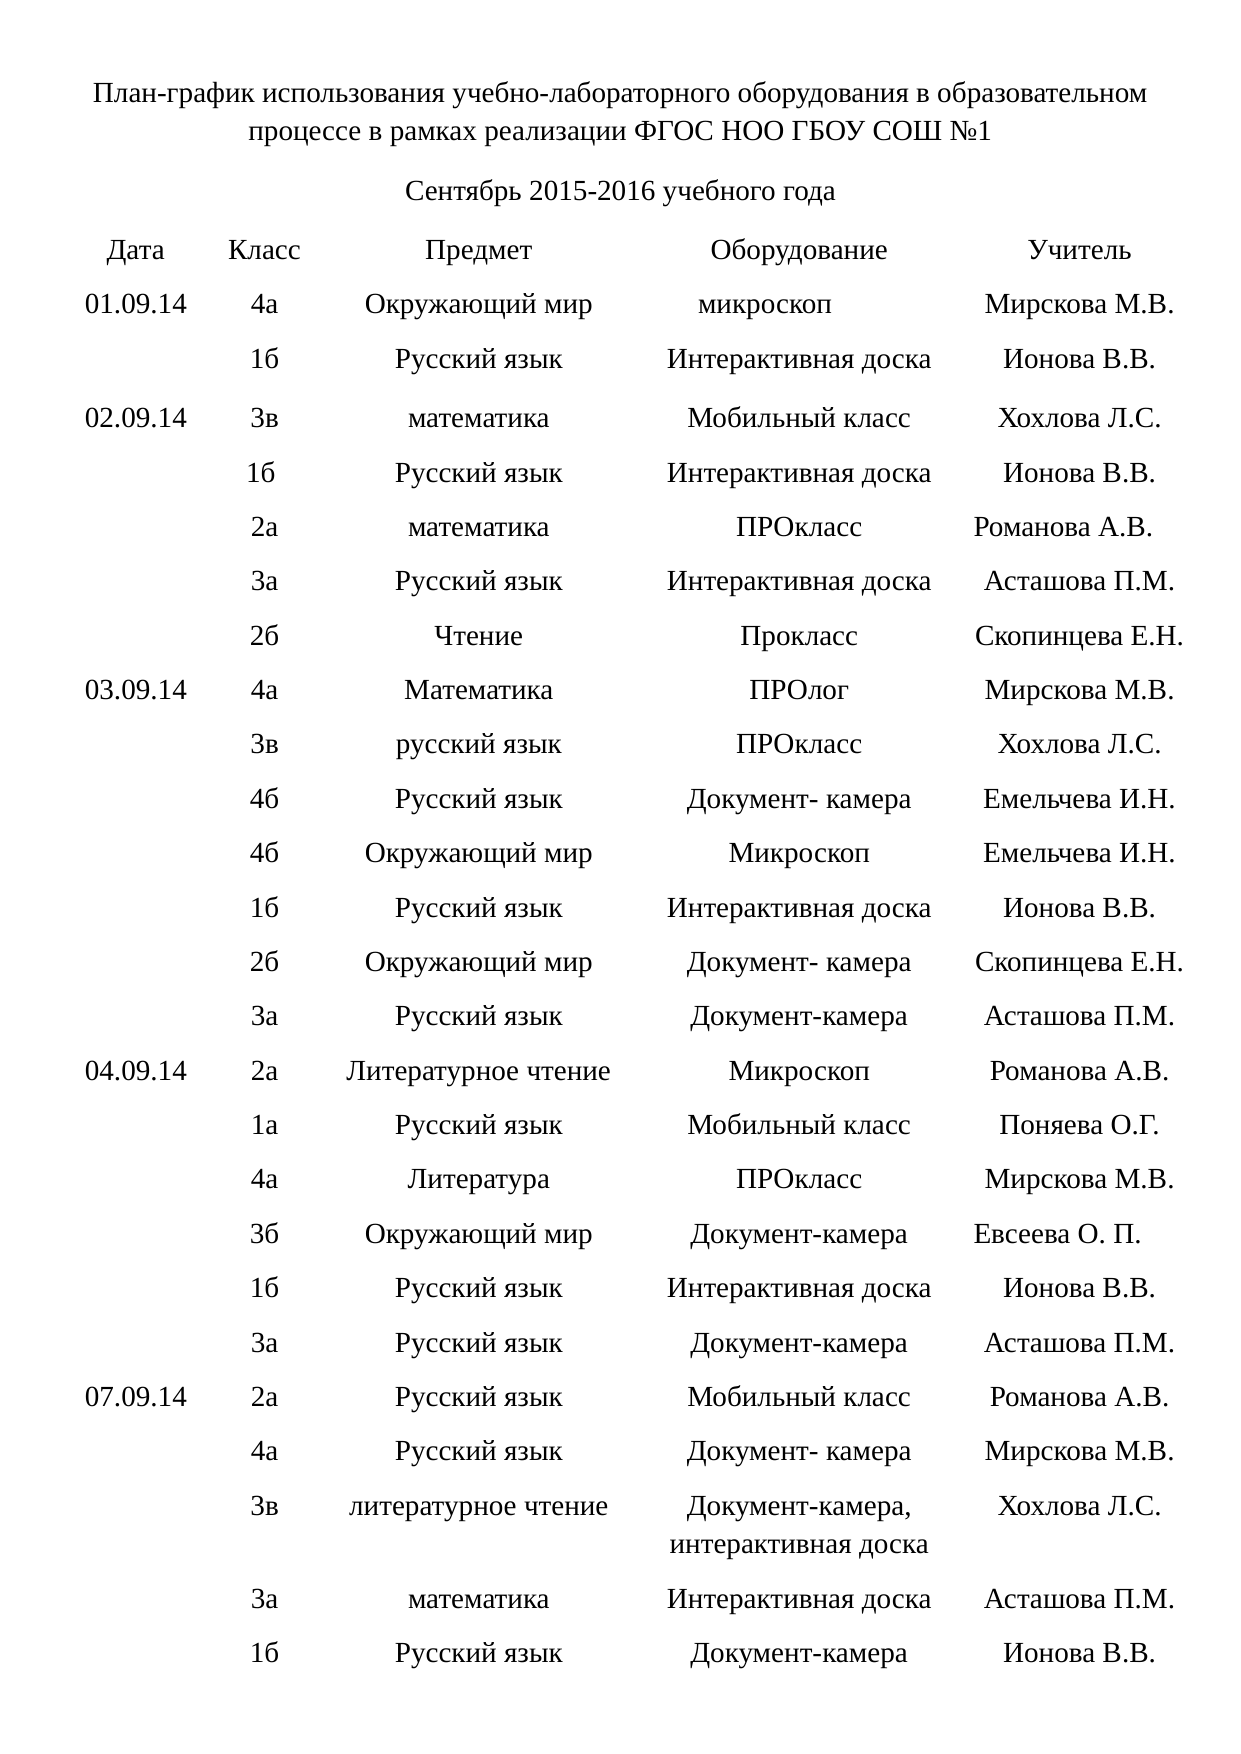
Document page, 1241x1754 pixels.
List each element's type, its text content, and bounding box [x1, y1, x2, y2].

table_cell 01.09.14 [64, 287, 207, 400]
table_cell Евсеева О. П. [962, 1216, 1197, 1270]
table_cell Документ- камера [636, 1434, 962, 1488]
table_cell Окружающий мир [321, 944, 636, 998]
table_cell 4а [207, 287, 321, 341]
table_cell Мирскова М.В. [962, 1162, 1197, 1216]
table_cell 3б [207, 1216, 321, 1270]
table_cell Мирскова М.В. [962, 672, 1197, 727]
table_cell Интерактивная доска [636, 890, 962, 944]
table_cell Русский язык [321, 1107, 636, 1162]
table_cell 4б [207, 781, 321, 835]
table_cell 2б [207, 618, 321, 672]
table_cell Русский язык [321, 781, 636, 835]
table_cell 2а [207, 1379, 321, 1433]
table_cell 04.09.14 [64, 1053, 207, 1379]
table_cell 2а [207, 509, 321, 563]
table_cell Документ-камера [636, 1325, 962, 1379]
table_cell математика [321, 400, 636, 455]
table_cell Русский язык [321, 1635, 636, 1669]
table_cell Скопинцева Е.Н. [962, 944, 1197, 998]
table_cell Интерактивная доска [636, 1581, 962, 1635]
table_cell Документ-камера, интерактивная доска [636, 1488, 962, 1581]
table_cell Русский язык [321, 455, 636, 509]
table_cell Емельчева И.Н. [962, 781, 1197, 835]
table_cell 1б [207, 1635, 321, 1669]
table_header Дата [64, 232, 207, 287]
table_header Предмет [321, 232, 636, 287]
table_cell Асташова П.М. [962, 1581, 1197, 1635]
table_cell Ионова В.В. [962, 455, 1197, 509]
table_cell Интерактивная доска [636, 341, 962, 400]
table_cell Асташова П.М. [962, 999, 1197, 1053]
table_cell Окружающий мир [321, 835, 636, 890]
table_cell Мобильный класс [636, 400, 962, 455]
table_cell микроскоп [636, 287, 962, 341]
table_cell Документ- камера [636, 781, 962, 835]
table_cell Документ-камера [636, 1216, 962, 1270]
table_cell математика [321, 509, 636, 563]
table_cell 3в [207, 727, 321, 781]
table_cell русский язык [321, 727, 636, 781]
text План-график использования учебно-лабораторного оборудования в образовательном процессе в рамках реализации ФГОС НОО ГБОУ СОШ №1 [75, 75, 1165, 147]
table_cell Русский язык [321, 564, 636, 618]
table_cell Русский язык [321, 890, 636, 944]
table_cell 2б [207, 944, 321, 998]
table_cell Документ-камера [636, 999, 962, 1053]
table_cell 3а [207, 999, 321, 1053]
table_cell 4б [207, 835, 321, 890]
table_cell 4а [207, 1162, 321, 1216]
table_cell Русский язык [321, 341, 636, 400]
table_header Класс [207, 232, 321, 287]
table_header Учитель [962, 232, 1197, 287]
table_cell 4а [207, 672, 321, 727]
table_cell Документ-камера [636, 1635, 962, 1669]
table_cell Мобильный класс [636, 1107, 962, 1162]
table_cell Хохлова Л.С. [962, 1488, 1197, 1581]
table_cell Чтение [321, 618, 636, 672]
table_cell Русский язык [321, 1270, 636, 1325]
table_cell Русский язык [321, 1325, 636, 1379]
table_cell 03.09.14 [64, 672, 207, 1053]
table_cell Документ- камера [636, 944, 962, 998]
table_cell Микроскоп [636, 1053, 962, 1107]
table_cell ПРОкласс [636, 509, 962, 563]
table_cell Литературное чтение [321, 1053, 636, 1107]
table_cell Микроскоп [636, 835, 962, 890]
table_cell Ионова В.В. [962, 341, 1197, 400]
table_cell Ионова В.В. [962, 890, 1197, 944]
table_cell Русский язык [321, 999, 636, 1053]
table_cell Прокласс [636, 618, 962, 672]
table_cell ПРОкласс [636, 727, 962, 781]
table_cell Хохлова Л.С. [962, 400, 1197, 455]
table_cell 1б [207, 1270, 321, 1325]
table_cell Мобильный класс [636, 1379, 962, 1433]
table_cell Мирскова М.В. [962, 287, 1197, 341]
table_cell Интерактивная доска [636, 1270, 962, 1325]
text Сентябрь 2015-2016 учебного года [75, 173, 1165, 206]
table_cell Емельчева И.Н. [962, 835, 1197, 890]
table_cell Асташова П.М. [962, 564, 1197, 618]
table_cell литературное чтение [321, 1488, 636, 1581]
table_cell 3в [207, 400, 321, 455]
table_cell Хохлова Л.С. [962, 727, 1197, 781]
table_cell 3в [207, 1488, 321, 1581]
table_cell математика [321, 1581, 636, 1635]
table_cell Интерактивная доска [636, 455, 962, 509]
table_cell 2а [207, 1053, 321, 1107]
table_cell Литература [321, 1162, 636, 1216]
table_cell 4а [207, 1434, 321, 1488]
table_cell Интерактивная доска [636, 564, 962, 618]
table_cell 02.09.14 [64, 400, 207, 672]
table_cell Русский язык [321, 1434, 636, 1488]
table_cell Мирскова М.В. [962, 1434, 1197, 1488]
table_cell Ионова В.В. [962, 1635, 1197, 1669]
table_cell 3а [207, 1325, 321, 1379]
table_cell Ионова В.В. [962, 1270, 1197, 1325]
table_cell 07.09.14 [64, 1379, 207, 1669]
table_cell Романова А.В. [962, 1379, 1197, 1433]
table_cell Поняева О.Г. [962, 1107, 1197, 1162]
table_cell 3а [207, 564, 321, 618]
table_cell Романова А.В. [962, 509, 1197, 563]
table_cell Окружающий мир [321, 1216, 636, 1270]
table_cell Скопинцева Е.Н. [962, 618, 1197, 672]
table_cell 1б [207, 455, 321, 509]
table_cell ПРОкласс [636, 1162, 962, 1216]
table_header Оборудование [636, 232, 962, 287]
table_cell 3а [207, 1581, 321, 1635]
table_cell Русский язык [321, 1379, 636, 1433]
table_cell ПРОлог [636, 672, 962, 727]
table_cell 1б [207, 341, 321, 400]
table_cell Асташова П.М. [962, 1325, 1197, 1379]
table_cell 1а [207, 1107, 321, 1162]
table_cell Окружающий мир [321, 287, 636, 341]
table_cell 1б [207, 890, 321, 944]
table_cell Математика [321, 672, 636, 727]
table_cell Романова А.В. [962, 1053, 1197, 1107]
